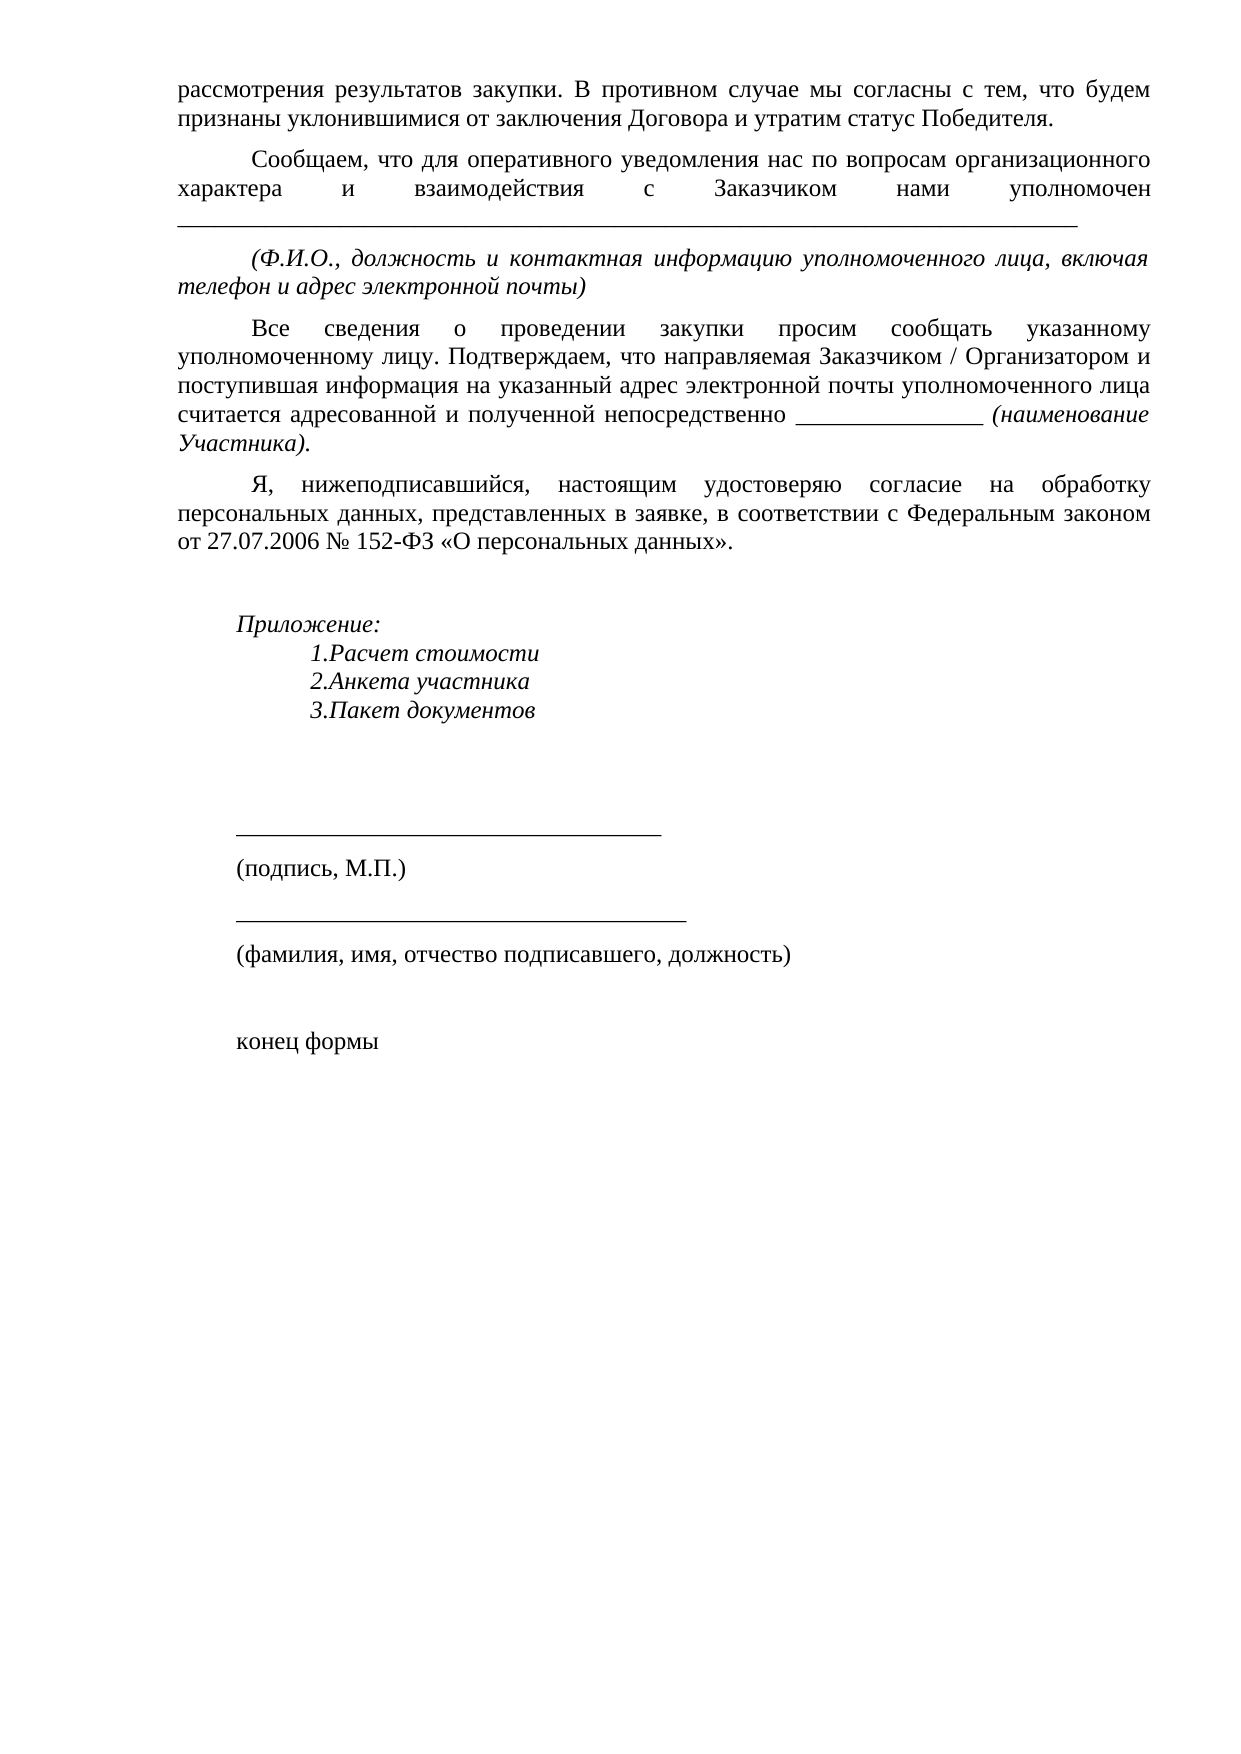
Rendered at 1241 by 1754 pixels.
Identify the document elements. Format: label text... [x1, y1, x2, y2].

text 1.Расчет стоимости [251, 638, 1152, 666]
list 3.Пакет документов [251, 695, 1152, 724]
text рассмотрения результатов закупки. В противном случае мы согласны с тем, что будем признаны уклонившимися от заключения Договора и утратим статус Победителя. [177, 74, 1152, 131]
text Я, нижеподписавшийся, настоящим удостоверяю согласие на обработку персональных данных, представленных в заявке, в соответствии с Федеральным законом от 27.07.2006 № 152-ФЗ «О персональных данных». [177, 469, 1152, 555]
text 2.Анкета участника [251, 666, 1152, 695]
text __________________________________ [177, 810, 1152, 839]
text Все сведения о проведении закупки просим сообщать указанному уполномоченному лицу. Подтверждаем, что направляемая Заказчиком / Организатором и поступившая информация на указанный адрес электронной почты уполномоченного лица считается адресованной и полученной непосредственно _______________ (наименование Участника). [177, 313, 1152, 456]
text конец формы [177, 1026, 1152, 1054]
text (подпись, М.П.) [177, 853, 1152, 882]
text (Ф.И.О., должность и контактная информацию уполномоченного лица, включая телефон и адрес электронной почты) [177, 243, 1152, 300]
text Приложение: [177, 609, 1152, 638]
text Сообщаем, что для оперативного уведомления нас по вопросам организационного характера и взаимодействия с Заказчиком нами уполномочен ________________________________________________________________________ [177, 144, 1152, 230]
text (фамилия, имя, отчество подписавшего, должность) [177, 939, 1152, 968]
text ____________________________________ [177, 896, 1152, 925]
